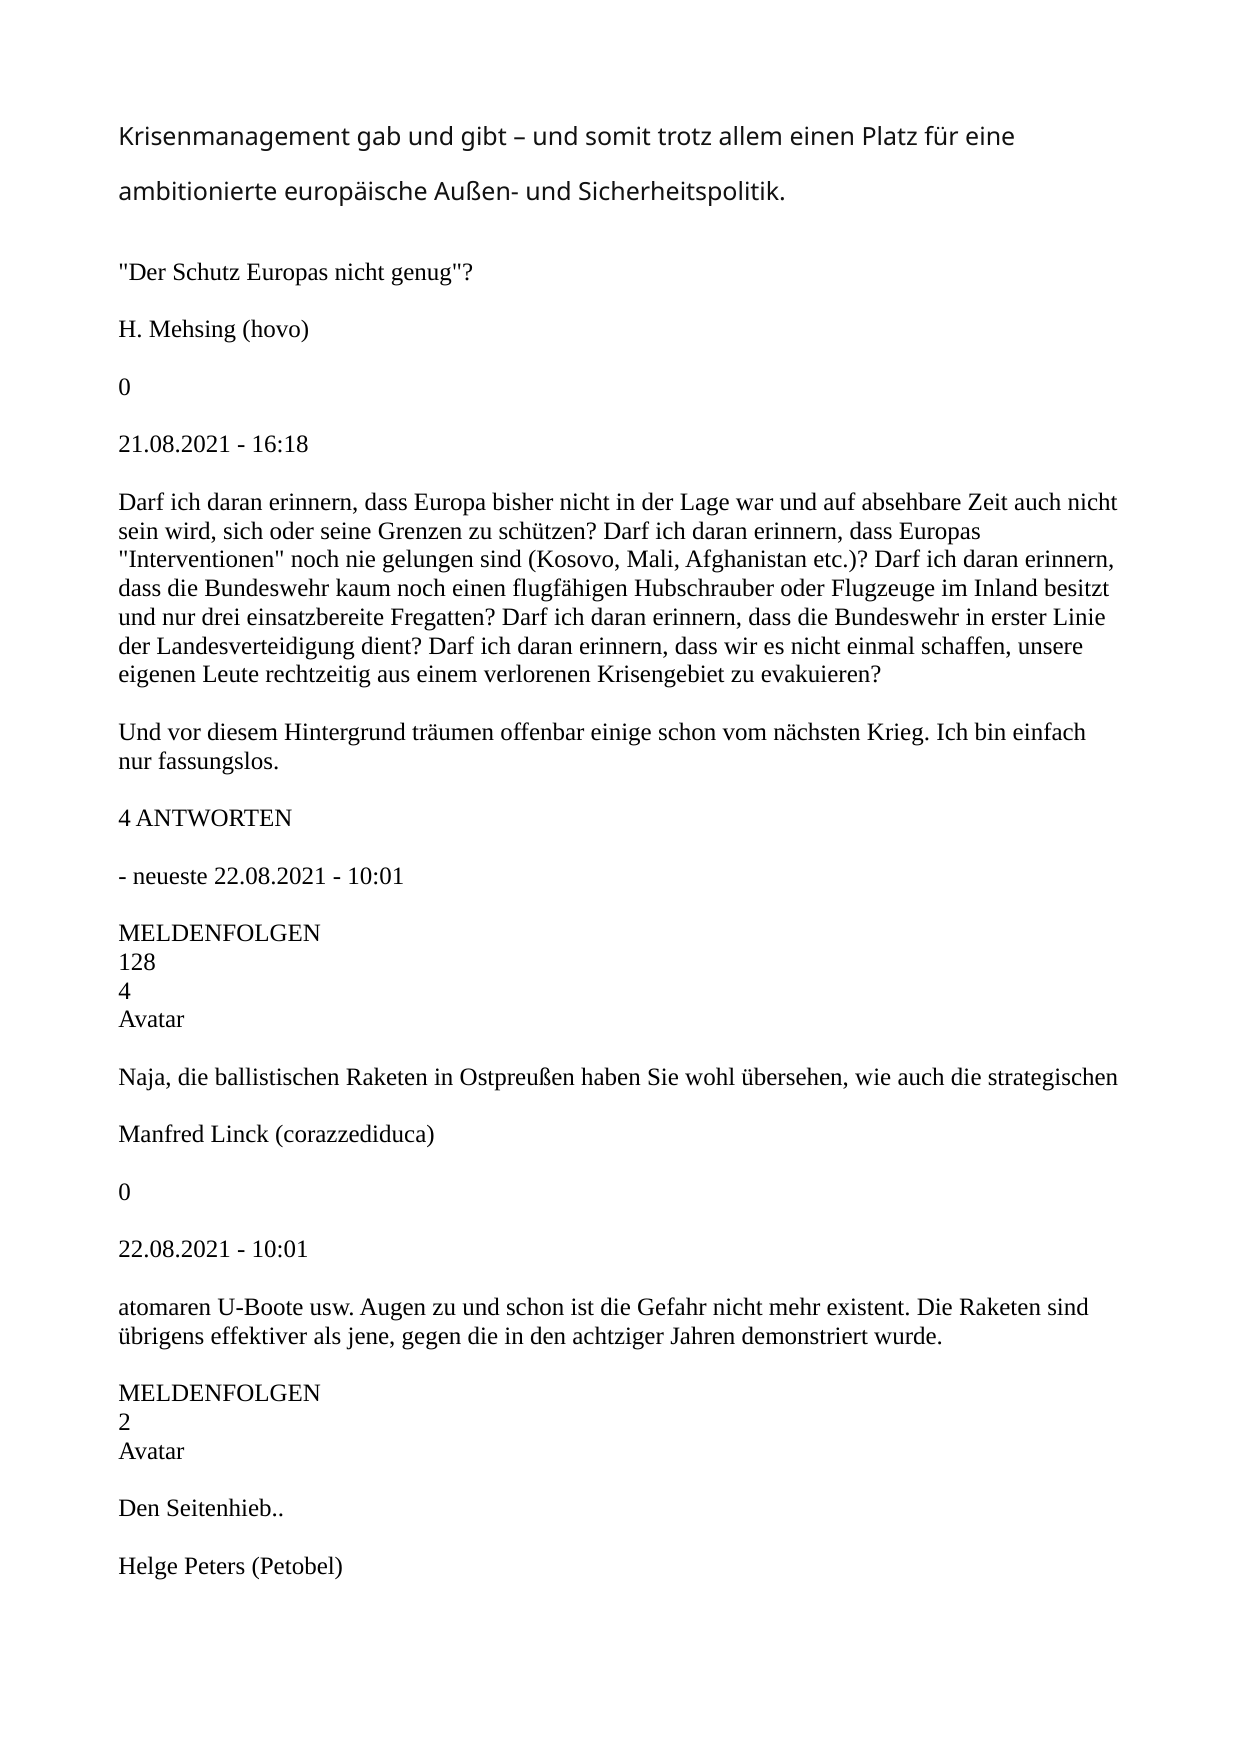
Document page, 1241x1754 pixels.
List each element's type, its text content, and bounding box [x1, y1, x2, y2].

text MELDENFOLGEN [118, 1378, 1122, 1407]
text Den Seitenhieb.. [118, 1493, 1122, 1522]
text Manfred Linck (corazzediduca) [118, 1119, 1122, 1148]
text MELDENFOLGEN [118, 918, 1122, 947]
text 21.08.2021 - 16:18 [118, 429, 1122, 458]
text atomaren U-Boote usw. Augen zu und schon ist die Gefahr nicht mehr existent. Die Raketen sind übrigens effektiver als jene, gegen die in den achtziger Jahren demonstriert wurde. [118, 1292, 1122, 1349]
text 0 [118, 372, 1122, 401]
text 128 [118, 947, 1122, 976]
text 2 [118, 1407, 1122, 1436]
text 4 ANTWORTEN [118, 803, 1122, 832]
text Naja, die ballistischen Raketen in Ostpreußen haben Sie wohl übersehen, wie auch die strategischen [118, 1062, 1122, 1091]
text Avatar [118, 1004, 1122, 1033]
text Krisenmanagement gab und gibt – und somit trotz allem einen Platz für eine ambitionierte europäische Außen- und Sicherheitspolitik. [118, 118, 1122, 207]
text - neueste 22.08.2021 - 10:01 [118, 861, 1122, 889]
text Avatar [118, 1436, 1122, 1464]
text H. Mehsing (hovo) [118, 314, 1122, 343]
text 22.08.2021 - 10:01 [118, 1234, 1122, 1263]
text 0 [118, 1177, 1122, 1206]
text 4 [118, 976, 1122, 1004]
text Und vor diesem Hintergrund träumen offenbar einige schon vom nächsten Krieg. Ich bin einfach nur fassungslos. [118, 717, 1122, 774]
text "Der Schutz Europas nicht genug"? [118, 257, 1122, 286]
text Darf ich daran erinnern, dass Europa bisher nicht in der Lage war und auf absehbare Zeit auch nicht sein wird, sich oder seine Grenzen zu schützen? Darf ich daran erinnern, dass Europas "Interventionen" noch nie gelungen sind (Kosovo, Mali, Afghanistan etc.)? Darf ich daran erinnern, dass die Bundeswehr kaum noch einen flugfähigen Hubschrauber oder Flugzeuge im Inland besitzt und nur drei einsatzbereite Fregatten? Darf ich daran erinnern, dass die Bundeswehr in erster Linie der Landesverteidigung dient? Darf ich daran erinnern, dass wir es nicht einmal schaffen, unsere eigenen Leute rechtzeitig aus einem verlorenen Krisengebiet zu evakuieren? [118, 487, 1122, 688]
text Helge Peters (Petobel) [118, 1551, 1122, 1579]
